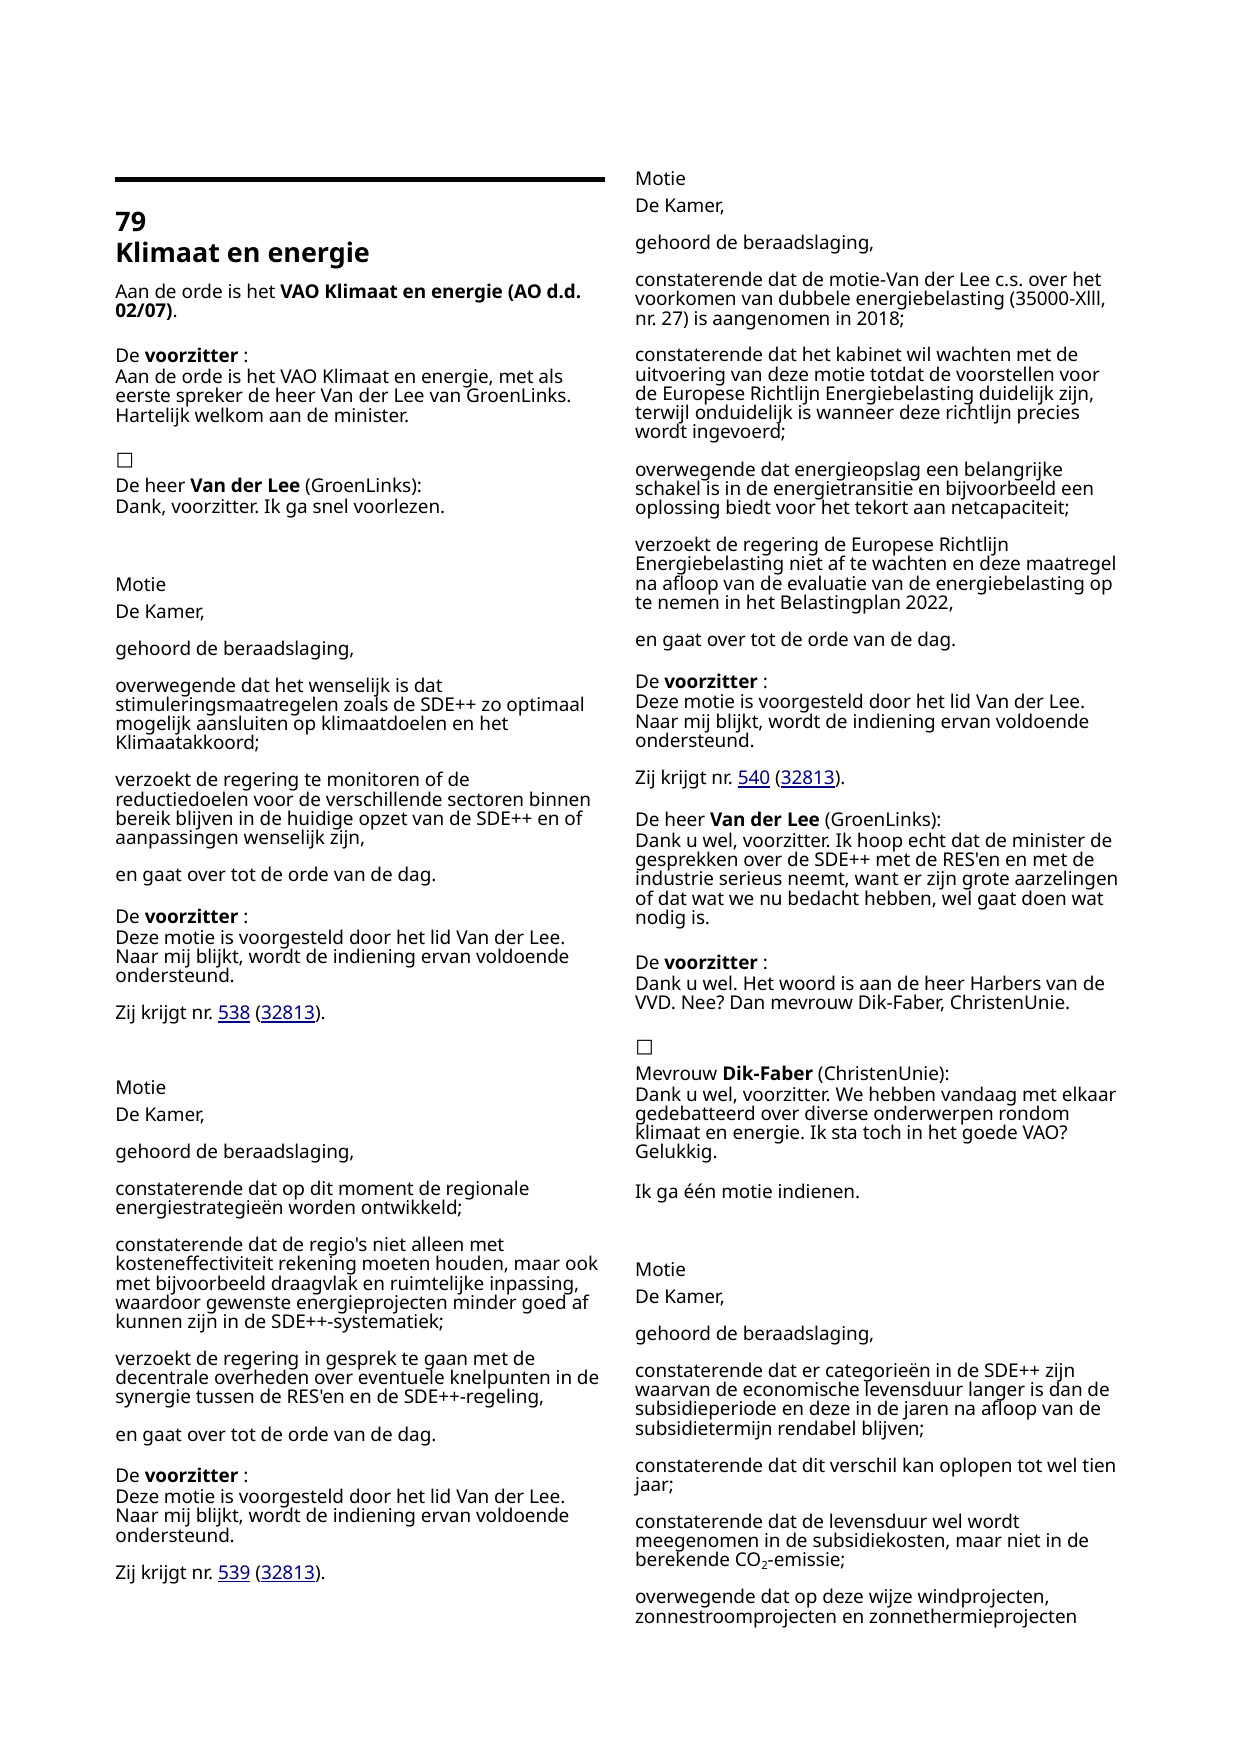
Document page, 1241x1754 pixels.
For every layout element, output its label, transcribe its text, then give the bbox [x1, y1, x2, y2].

text De Kamer, [635, 1288, 1125, 1307]
text constaterende dat er categorieën in de SDE++ zijn waarvan de economische levensduur langer is dan de subsidieperiode en deze in de jaren na afloop van de subsidietermijn rendabel blijven; [635, 1362, 1125, 1439]
text overwegende dat het wenselijk is dat stimuleringsmaatregelen zoals de SDE++ zo optimaal mogelijk aansluiten op klimaatdoelen en het Klimaatakkoord; [115, 677, 605, 754]
text De voorzitter : [115, 1462, 605, 1488]
text Motie [635, 1256, 1125, 1282]
text ⬜ [115, 447, 605, 472]
text De voorzitter : [635, 668, 1125, 693]
text De Kamer, [115, 603, 605, 622]
text Ik ga één motie indienen. [635, 1183, 1125, 1203]
text en gaat over tot de orde van de dag. [115, 866, 605, 885]
text Aan de orde is het VAO Klimaat en energie (AO d.d. 02/07). [115, 283, 605, 322]
text constaterende dat de motie-Van der Lee c.s. over het voorkomen van dubbele energiebelasting (35000-Xlll, nr. 27) is aangenomen in 2018; [635, 271, 1125, 329]
text gehoord de beraadslaging, [115, 639, 605, 659]
text constaterende dat het kabinet wil wachten met de uitvoering van deze motie totdat de voorstellen voor de Europese Richtlijn Energiebelasting duidelijk zijn, terwijl onduidelijk is wanneer deze richtlijn precies wordt ingevoerd; [635, 346, 1125, 443]
text verzoekt de regering de Europese Richtlijn Energiebelasting niet af te wachten en deze maatregel na afloop van de evaluatie van de energiebelasting op te nemen in het Belastingplan 2022, [635, 536, 1125, 613]
text en gaat over tot de orde van de dag. [635, 631, 1125, 650]
text Zij krijgt nr. 539 (32813). [115, 1564, 605, 1583]
text Klimaat en energie [115, 239, 605, 283]
text Dank u wel, voorzitter. Ik hoop echt dat de minister de gesprekken over de SDE++ met de RES'en en met de industrie serieus neemt, want er zijn grote aarzelingen of dat wat we nu bedacht hebben, wel gaat doen wat nodig is. [635, 832, 1125, 928]
text constaterende dat de regio's niet alleen met kosteneffectiviteit rekening moeten houden, maar ook met bijvoorbeeld draagvlak en ruimtelijke inpassing, waardoor gewenste energieprojecten minder goed af kunnen zijn in de SDE++-systematiek; [115, 1236, 605, 1332]
text Deze motie is voorgesteld door het lid Van der Lee. Naar mij blijkt, wordt de indiening ervan voldoende ondersteund. [115, 1488, 605, 1546]
text Dank u wel. Het woord is aan de heer Harbers van de VVD. Nee? Dan mevrouw Dik-Faber, ChristenUnie. [635, 975, 1125, 1013]
text Mevrouw Dik-Faber (ChristenUnie): [635, 1060, 1125, 1086]
text constaterende dat dit verschil kan oplopen tot wel tien jaar; [635, 1457, 1125, 1495]
text De voorzitter : [115, 903, 605, 929]
text Dank, voorzitter. Ik ga snel voorlezen. [115, 498, 605, 517]
text 79 [115, 203, 605, 239]
text overwegende dat op deze wijze windprojecten, zonnestroomprojecten en zonnethermieprojecten [635, 1588, 1125, 1627]
text constaterende dat de levensduur wel wordt meegenomen in de subsidiekosten, maar niet in de berekende CO2-emissie; [635, 1513, 1125, 1571]
text Motie [635, 165, 1125, 191]
text De voorzitter : [115, 342, 605, 368]
text Deze motie is voorgesteld door het lid Van der Lee. Naar mij blijkt, wordt de indiening ervan voldoende ondersteund. [635, 693, 1125, 751]
text verzoekt de regering in gesprek te gaan met de decentrale overheden over eventuele knelpunten in de synergie tussen de RES'en en de SDE++-regeling, [115, 1350, 605, 1408]
text De voorzitter : [635, 949, 1125, 975]
text ⬜ [635, 1034, 1125, 1060]
text Aan de orde is het VAO Klimaat en energie, met als eerste spreker de heer Van der Lee van GroenLinks. Hartelijk welkom aan de minister. [115, 368, 605, 426]
text De Kamer, [115, 1106, 605, 1125]
text verzoekt de regering te monitoren of de reductiedoelen voor de verschillende sectoren binnen bereik blijven in de huidige opzet van de SDE++ en of aanpassingen wenselijk zijn, [115, 771, 605, 848]
text De heer Van der Lee (GroenLinks): [115, 472, 605, 498]
text Deze motie is voorgesteld door het lid Van der Lee. Naar mij blijkt, wordt de indiening ervan voldoende ondersteund. [115, 929, 605, 987]
text gehoord de beraadslaging, [635, 234, 1125, 253]
text gehoord de beraadslaging, [115, 1143, 605, 1162]
text gehoord de beraadslaging, [635, 1325, 1125, 1344]
text Zij krijgt nr. 538 (32813). [115, 1004, 605, 1024]
text en gaat over tot de orde van de dag. [115, 1426, 605, 1445]
text Motie [115, 571, 605, 597]
text constaterende dat op dit moment de regionale energiestrategieën worden ontwikkeld; [115, 1180, 605, 1218]
text Dank u wel, voorzitter. We hebben vandaag met elkaar gedebatteerd over diverse onderwerpen rondom klimaat en energie. Ik sta toch in het goede VAO? Gelukkig. [635, 1086, 1125, 1163]
text De Kamer, [635, 197, 1125, 216]
text Motie [115, 1074, 605, 1100]
text overwegende dat energieopslag een belangrijke schakel is in de energietransitie en bijvoorbeeld een oplossing biedt voor het tekort aan netcapaciteit; [635, 461, 1125, 518]
text De heer Van der Lee (GroenLinks): [635, 806, 1125, 832]
text Zij krijgt nr. 540 (32813). [635, 769, 1125, 788]
